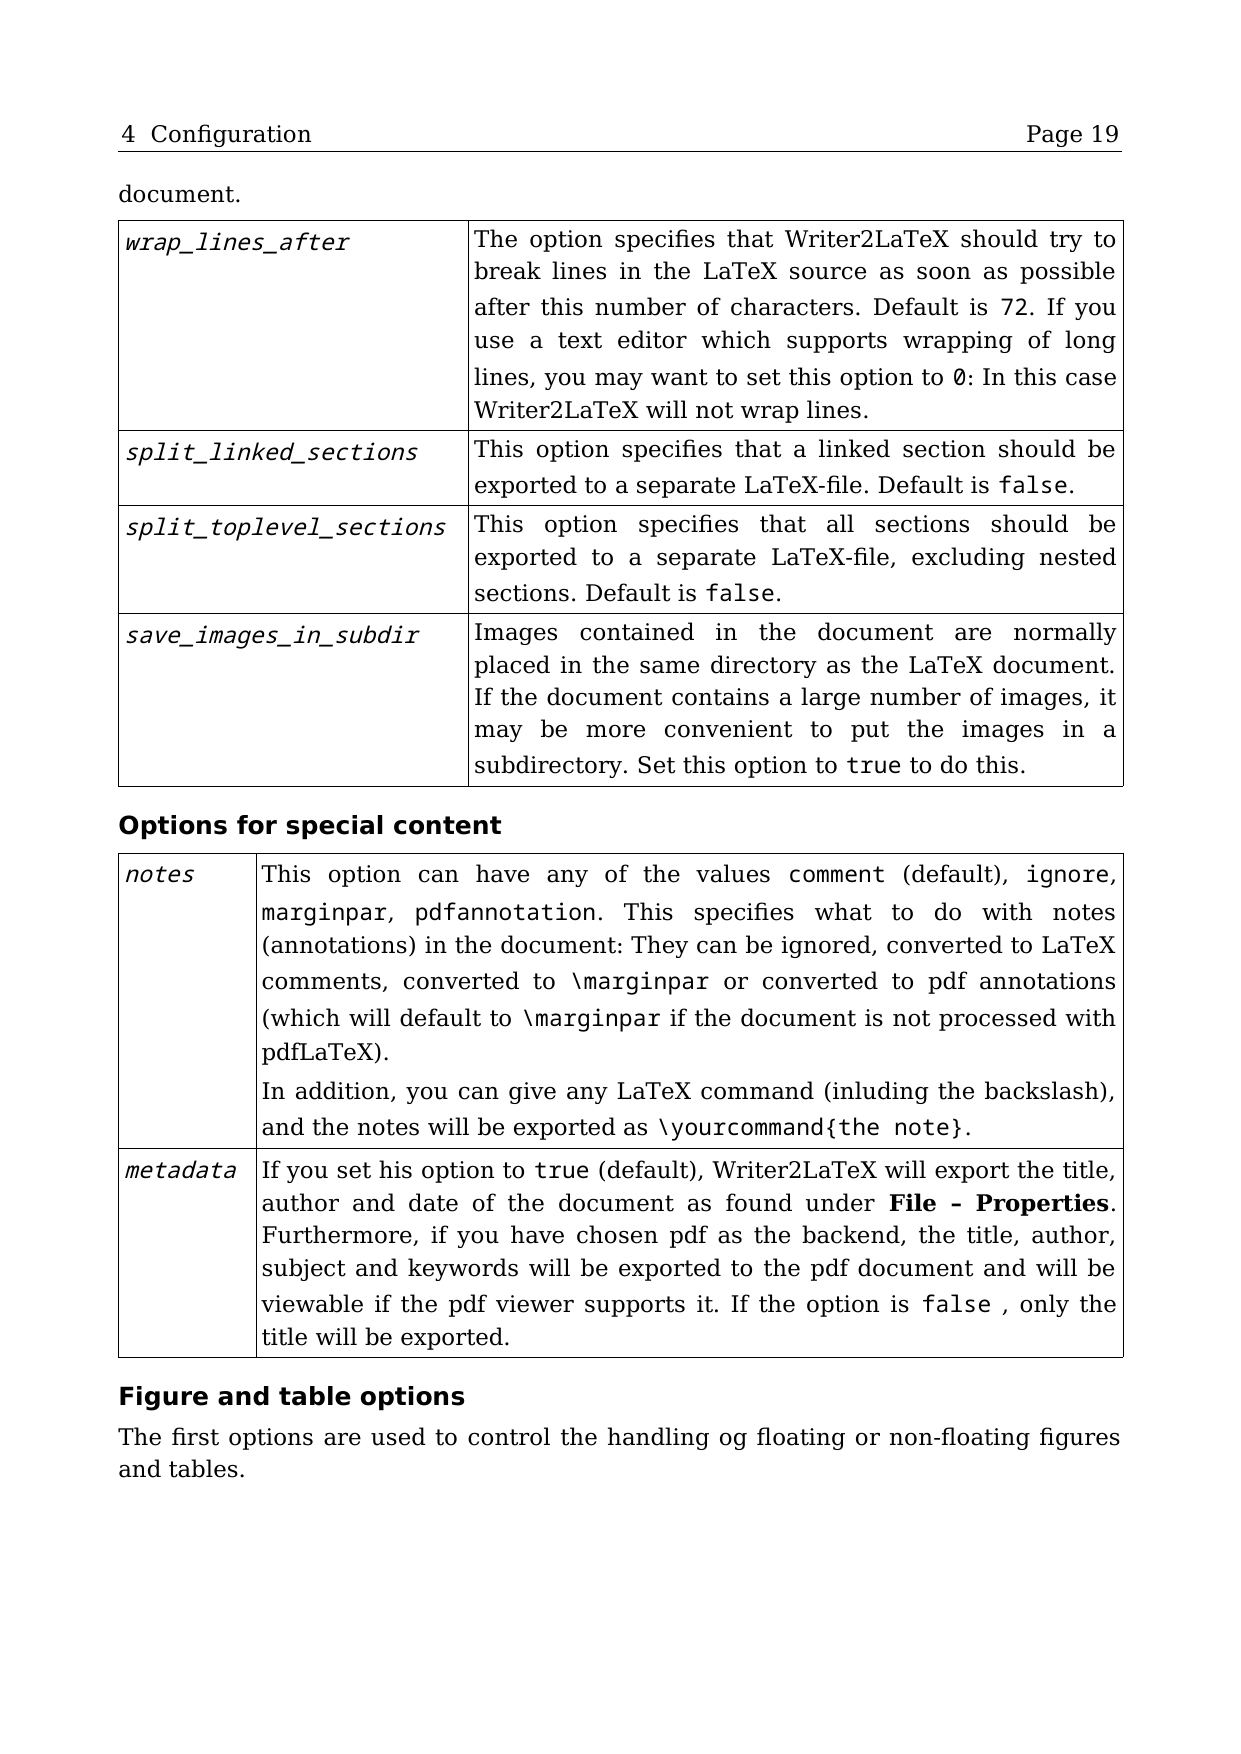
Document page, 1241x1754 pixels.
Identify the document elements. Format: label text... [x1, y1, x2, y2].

table_cell Images contained in the document are normally placed in the same directory as the LaTeX document. If the document contains a large number of images, it may be more convenient to put the images in a subdirectory. Set this option to true to do this. [469, 614, 1123, 786]
table_header This option can have any of the values comment (default), ignore, marginpar, pdfannotation. This specifies what to do with notes (annotations) in the document: They can be ignored, converted to LaTeX comments, converted to \marginpar or converted to pdf annotations (which will default to \marginpar if the document is not processed with pdfLaTeX). In addition, you can give any LaTeX command (inluding the backslash), and the notes will be exported as \yourcommand{the note}. [257, 854, 1123, 1148]
subtitle Figure and table options [118, 1382, 1122, 1411]
table_cell save_images_in_subdir [119, 614, 468, 786]
table_cell split_linked_sections [119, 431, 468, 505]
table_cell metadata [119, 1149, 256, 1357]
table_cell If you set his option to true (default), Writer2LaTeX will export the title, author and date of the document as found under File – Properties. Furthermore, if you have chosen pdf as the backend, the title, author, subject and keywords will be exported to the pdf document and will be viewable if the pdf viewer supports it. If the option is false , only the title will be exported. [257, 1149, 1123, 1357]
table_cell This option specifies that all sections should be exported to a separate LaTeX-file, excluding nested sections. Default is false. [469, 506, 1123, 613]
table_header notes [119, 854, 256, 1148]
table_cell This option specifies that a linked section should be exported to a separate LaTeX-file. Default is false. [469, 431, 1123, 505]
text The first options are used to control the handling og floating or non-floating figures and tables. [118, 1423, 1122, 1483]
table_header The option specifies that Writer2LaTeX should try to break lines in the LaTeX source as soon as possible after this number of characters. Default is 72. If you use a text editor which supports wrapping of long lines, you may want to set this option to 0: In this case Writer2LaTeX will not wrap lines. [469, 221, 1123, 430]
table_header wrap_lines_after [119, 221, 468, 430]
table_cell split_toplevel_sections [119, 506, 468, 613]
subtitle Options for special content [118, 811, 1122, 840]
text document. [118, 181, 1122, 207]
